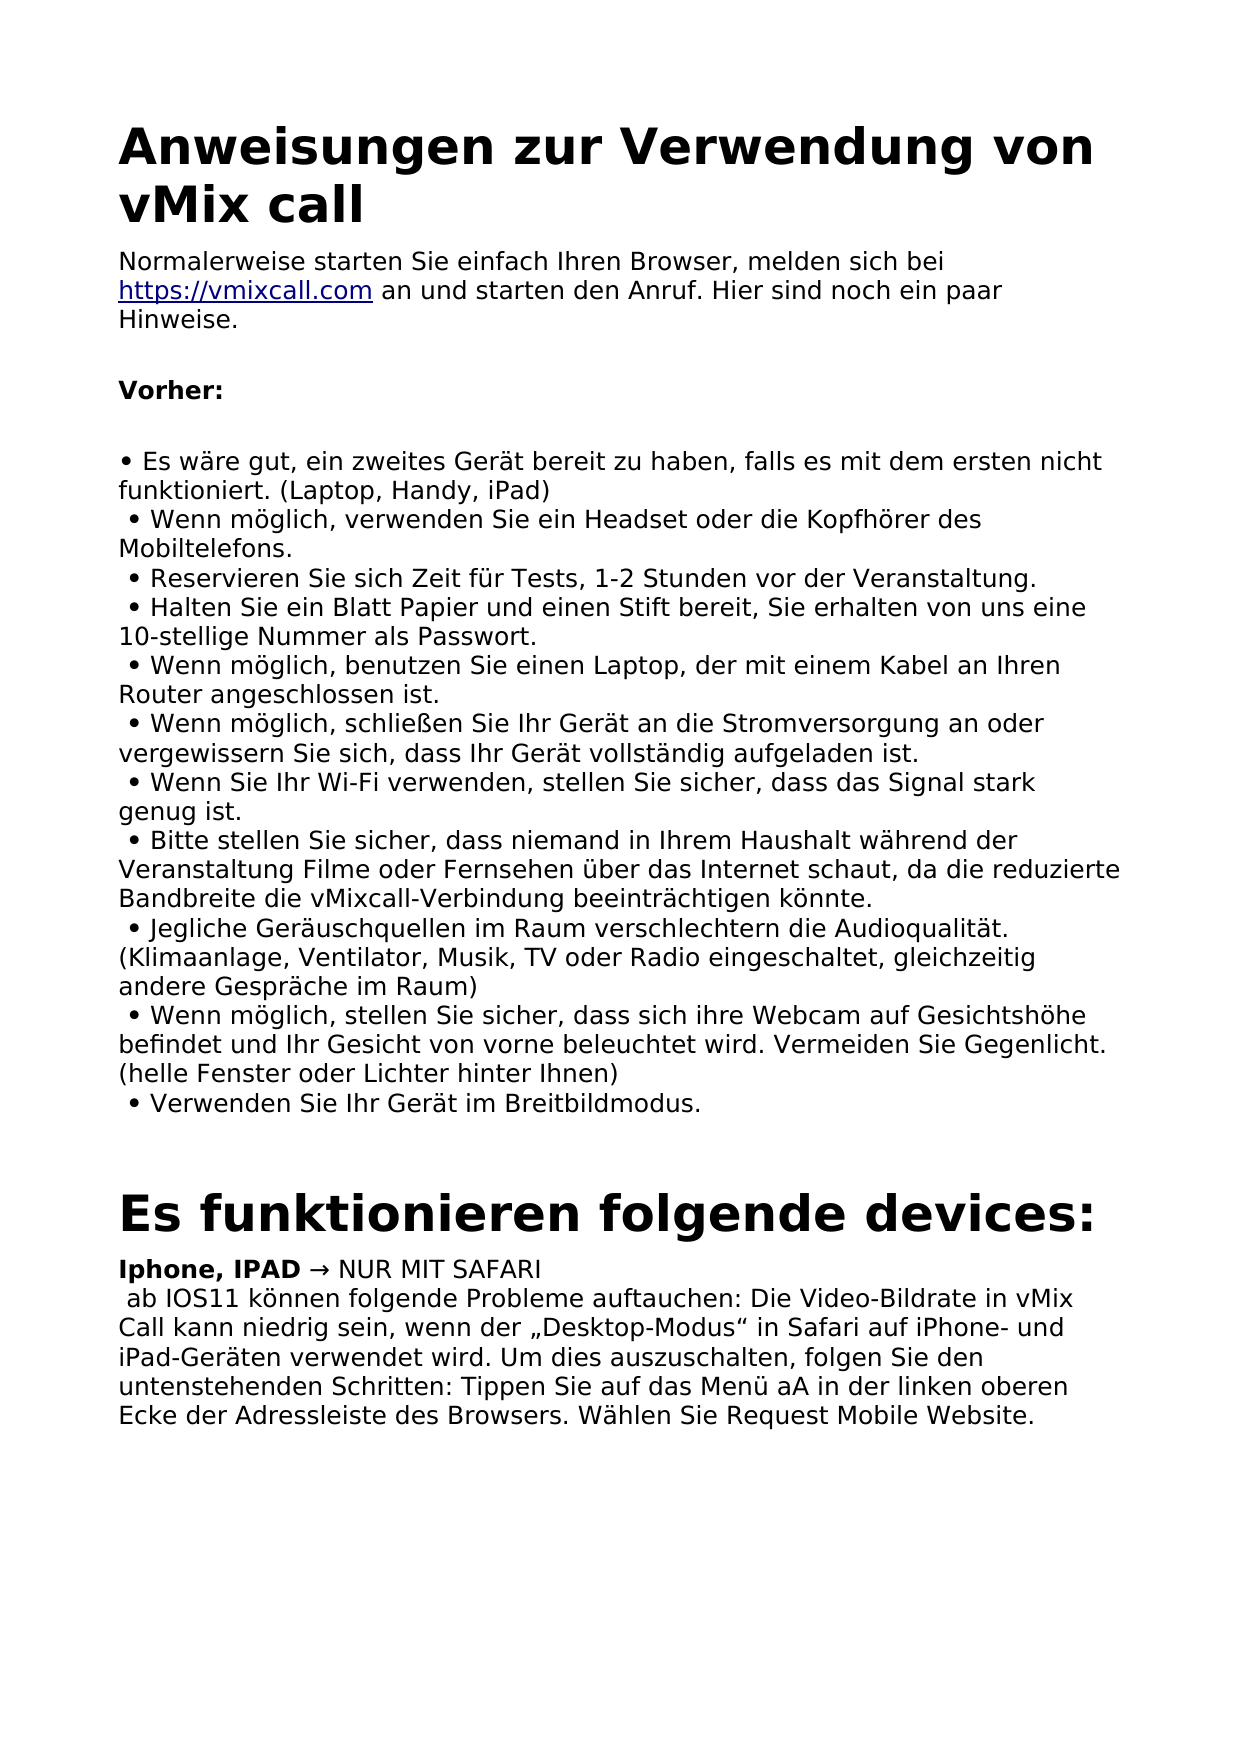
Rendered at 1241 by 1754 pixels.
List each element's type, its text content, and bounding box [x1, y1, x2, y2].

subtitle Es funktionieren folgende devices: [118, 1184, 1122, 1243]
text Normalerweise starten Sie einfach Ihren Browser, melden sich bei https://vmixcall.com an und starten den Anruf. Hier sind noch ein paar Hinweise. [118, 247, 1122, 364]
text • Es wäre gut, ein zweites Gerät bereit zu haben, falls es mit dem ersten nicht funktioniert. (Laptop, Handy, iPad) • Wenn möglich, verwenden Sie ein Headset oder die Kopfhörer des Mobiltelefons. • Reservieren Sie sich Zeit für Tests, 1-2 Stunden vor der Veranstaltung. • Halten Sie ein Blatt Papier und einen Stift bereit, Sie erhalten von uns eine 10-stellige Nummer als Passwort. • Wenn möglich, benutzen Sie einen Laptop, der mit einem Kabel an Ihren Router angeschlossen ist. • Wenn möglich, schließen Sie Ihr Gerät an die Stromversorgung an oder vergewissern Sie sich, dass Ihr Gerät vollständig aufgeladen ist. • Wenn Sie Ihr Wi-Fi verwenden, stellen Sie sicher, dass das Signal stark genug ist. • Bitte stellen Sie sicher, dass niemand in Ihrem Haushalt während der Veranstaltung Filme oder Fernsehen über das Internet schaut, da die reduzierte Bandbreite die vMixcall-Verbindung beeinträchtigen könnte. • Jegliche Geräuschquellen im Raum verschlechtern die Audioqualität. (Klimaanlage, Ventilator, Musik, TV oder Radio eingeschaltet, gleichzeitig andere Gespräche im Raum) • Wenn möglich, stellen Sie sicher, dass sich ihre Webcam auf Gesichtshöhe befindet und Ihr Gesicht von vorne beleuchtet wird. Vermeiden Sie Gegenlicht. (helle Fenster oder Lichter hinter Ihnen) • Verwenden Sie Ihr Gerät im Breitbildmodus. [118, 447, 1122, 1147]
text Iphone, IPAD → NUR MIT SAFARI ab IOS11 können folgende Probleme auftauchen: Die Video-Bildrate in vMix Call kann niedrig sein, wenn der „Desktop-Modus“ in Safari auf iPhone- und iPad-Geräten verwendet wird. Um dies auszuschalten, folgen Sie den untenstehenden Schritten: Tippen Sie auf das Menü aA in der linken oberen Ecke der Adressleiste des Browsers. Wählen Sie Request Mobile Website. [118, 1255, 1122, 1459]
text Vorher: [118, 376, 1122, 434]
subtitle Anweisungen zur Verwendung von vMix call [118, 118, 1122, 234]
